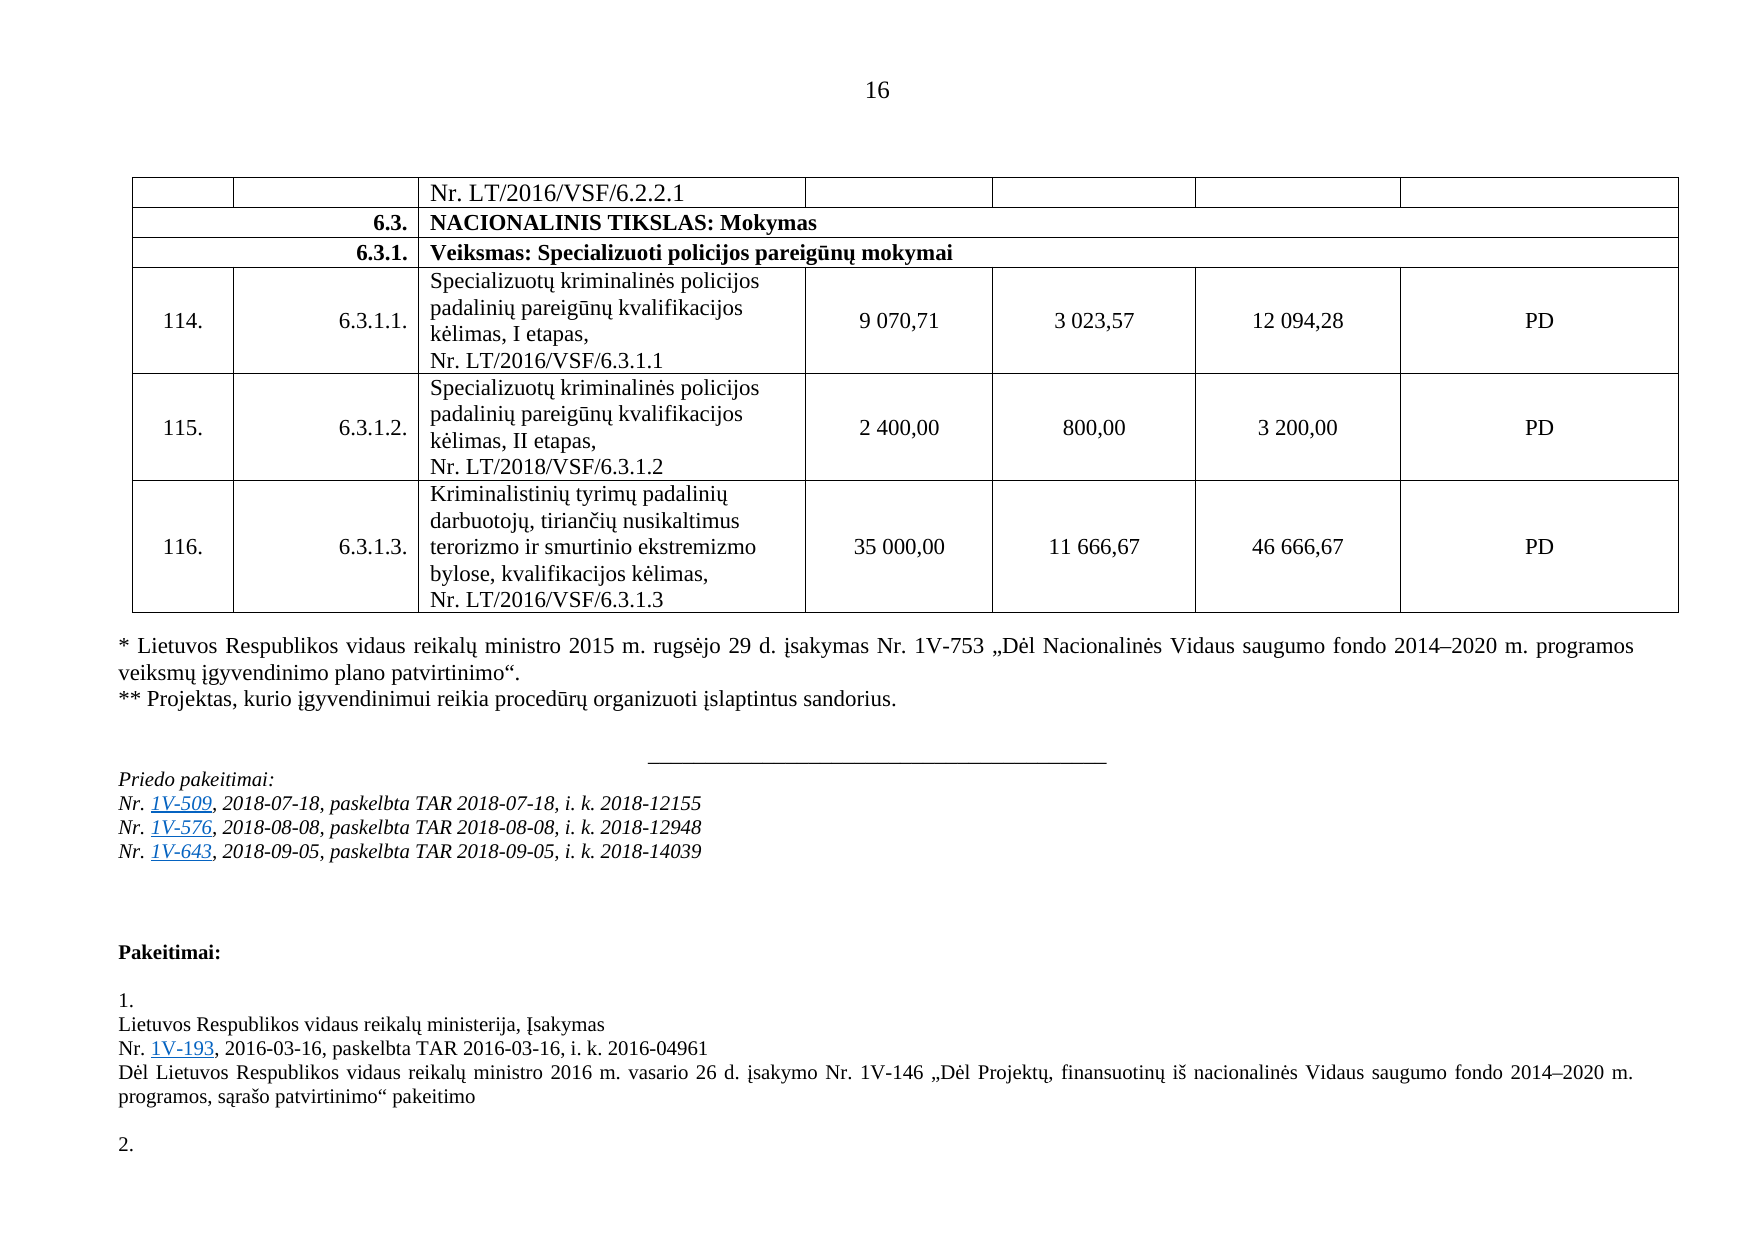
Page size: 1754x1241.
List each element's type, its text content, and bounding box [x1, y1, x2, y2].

table_cell 2 400,00 [806, 374, 992, 479]
table_cell [1679, 267, 1684, 373]
text Nr. 1V-576, 2018-08-08, paskelbta TAR 2018-08-08, i. k. 2018-12948 [118, 815, 1636, 839]
text Nr. 1V-193, 2016-03-16, paskelbta TAR 2016-03-16, i. k. 2016-04961 [118, 1036, 1636, 1060]
table_cell [1401, 178, 1678, 207]
table_cell Specializuotų kriminalinės policijos padalinių pareigūnų kvalifikacijos kėlimas, I etapas, Nr. LT/2016/VSF/6.3.1.1 [419, 268, 805, 373]
text 1. [118, 988, 1636, 1012]
table_cell 46 666,67 [1196, 481, 1400, 612]
table_cell 800,00 [993, 374, 1195, 479]
table_cell 3 200,00 [1196, 374, 1400, 479]
table_cell 116. [133, 481, 233, 612]
text Priedo pakeitimai: [118, 767, 1636, 791]
table_cell Nr. LT/2016/VSF/6.2.2.1 [419, 178, 805, 207]
table_cell [1679, 177, 1684, 207]
table_cell NACIONALINIS TIKSLAS: Mokymas [419, 208, 1678, 237]
table_cell [806, 178, 992, 207]
table_cell [234, 178, 418, 207]
table_cell PD [1401, 481, 1678, 612]
table_cell Veiksmas: Specializuoti policijos pareigūnų mokymai [419, 238, 1678, 267]
table_cell PD [1401, 268, 1678, 373]
table_cell 6.3.1. [133, 238, 418, 267]
table_cell 11 666,67 [993, 481, 1195, 612]
table_cell [993, 178, 1195, 207]
table_cell [133, 178, 233, 207]
text Nr. 1V-509, 2018-07-18, paskelbta TAR 2018-07-18, i. k. 2018-12155 [118, 791, 1636, 815]
table_cell [1196, 178, 1400, 207]
table_cell 12 094,28 [1196, 268, 1400, 373]
table_cell [1679, 237, 1684, 267]
table_cell [1679, 373, 1684, 479]
table_cell 9 070,71 [806, 268, 992, 373]
table_cell 35 000,00 [806, 481, 992, 612]
table_cell [1679, 207, 1684, 237]
text Dėl Lietuvos Respublikos vidaus reikalų ministro 2016 m. vasario 26 d. įsakymo Nr. 1V-146 „Dėl Projektų, finansuotinų iš nacionalinės Vidaus saugumo fondo 2014–2020 m. programos, sąrašo patvirtinimo“ pakeitimo [118, 1060, 1636, 1108]
table_cell 115. [133, 374, 233, 479]
text Lietuvos Respublikos vidaus reikalų ministerija, Įsakymas [118, 1012, 1636, 1036]
table_cell 6.3.1.3. [234, 481, 418, 612]
table_cell 6.3. [133, 208, 418, 237]
table_cell 114. [133, 268, 233, 373]
table_cell Specializuotų kriminalinės policijos padalinių pareigūnų kvalifikacijos kėlimas, II etapas, Nr. LT/2018/VSF/6.3.1.2 [419, 374, 805, 479]
table_cell 6.3.1.2. [234, 374, 418, 479]
text * Lietuvos Respublikos vidaus reikalų ministro 2015 m. rugsėjo 29 d. įsakymas Nr. 1V-753 „Dėl Nacionalinės Vidaus saugumo fondo 2014–2020 m. programos veiksmų įgyvendinimo plano patvirtinimo“. [118, 632, 1636, 685]
text 2. [118, 1132, 1636, 1156]
table_cell [1679, 480, 1684, 612]
table_cell 6.3.1.1. [234, 268, 418, 373]
table_cell PD [1401, 374, 1678, 479]
table_cell 3 023,57 [993, 268, 1195, 373]
text Nr. 1V-643, 2018-09-05, paskelbta TAR 2018-09-05, i. k. 2018-14039 [118, 839, 1636, 863]
text ________________________________________ [118, 740, 1636, 767]
table_cell Kriminalistinių tyrimų padalinių darbuotojų, tiriančių nusikaltimus terorizmo ir smurtinio ekstremizmo bylose, kvalifikacijos kėlimas, Nr. LT/2016/VSF/6.3.1.3 [419, 481, 805, 612]
text Pakeitimai: [118, 940, 1636, 964]
text ** Projektas, kurio įgyvendinimui reikia procedūrų organizuoti įslaptintus sandorius. [118, 685, 1636, 712]
